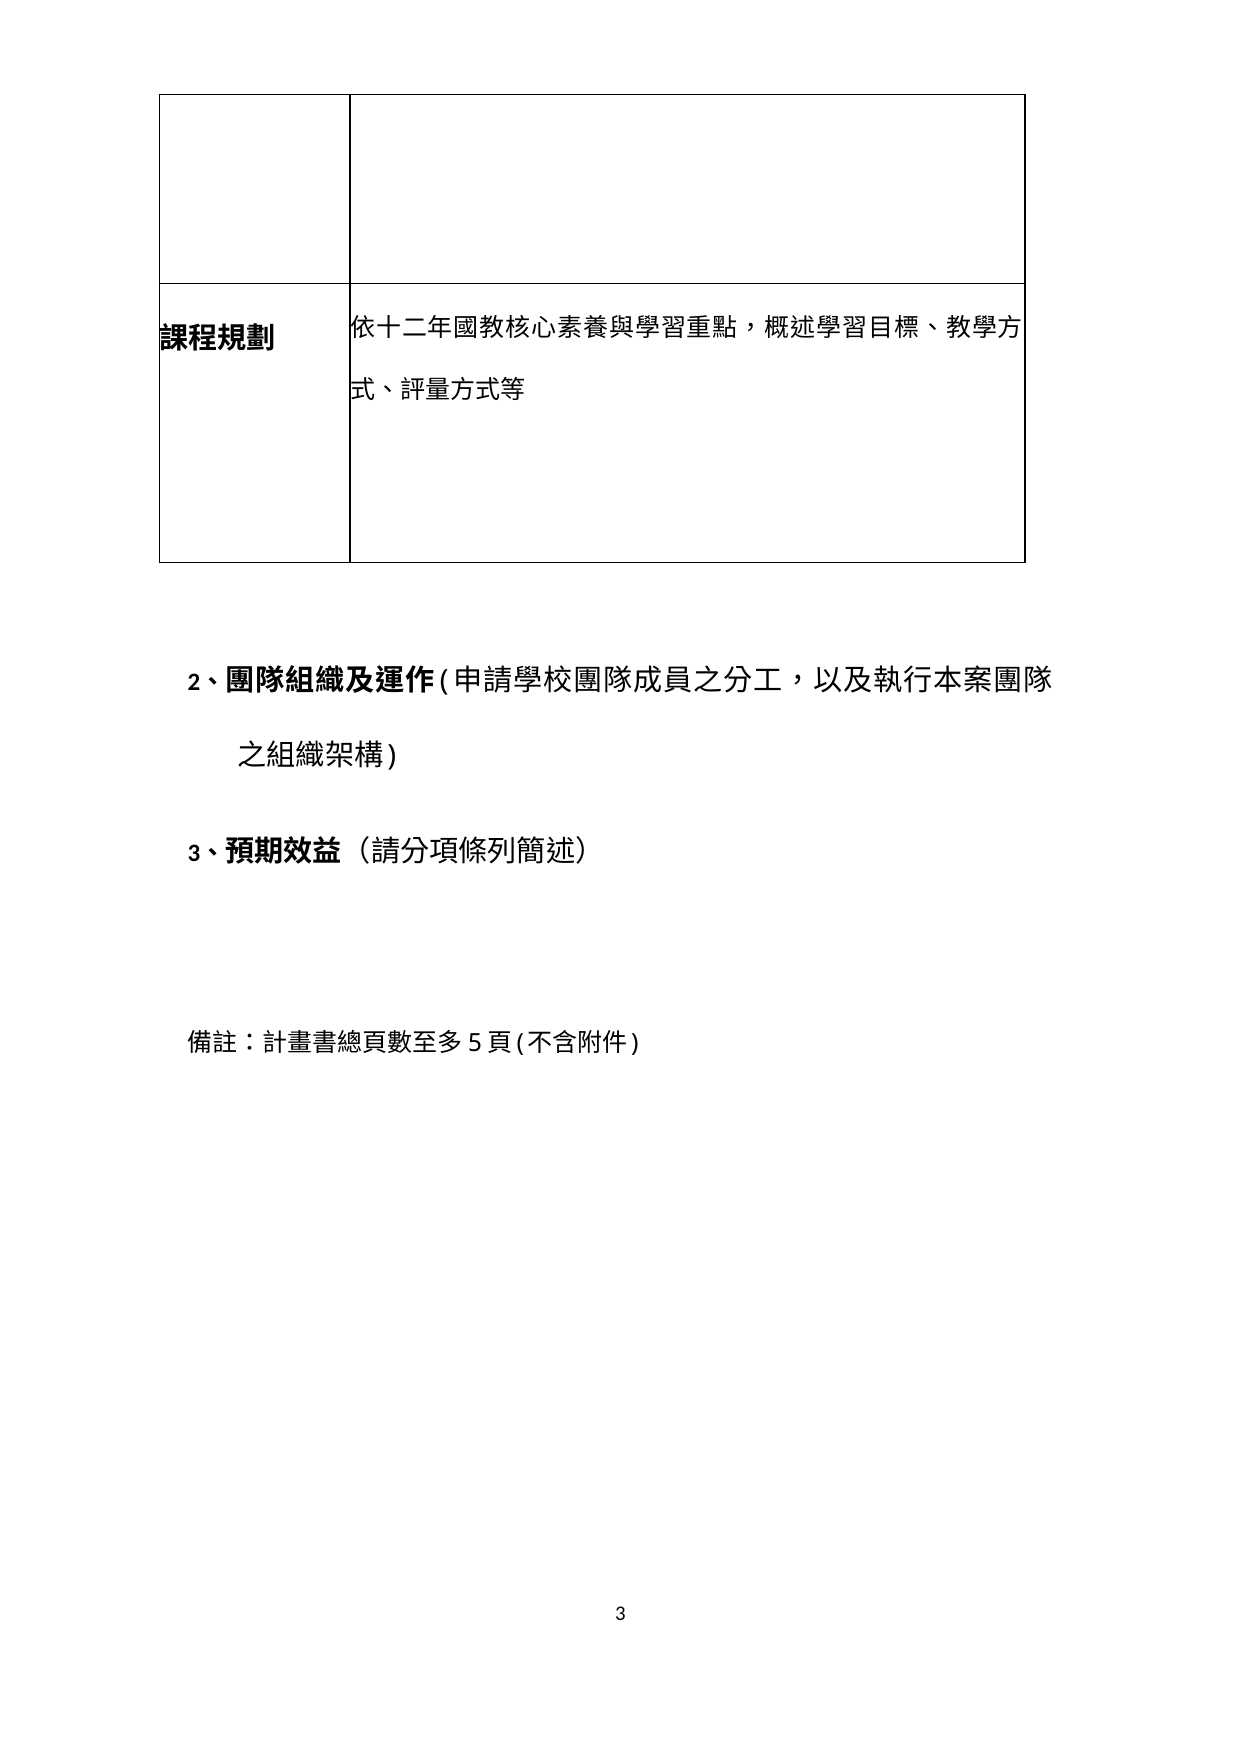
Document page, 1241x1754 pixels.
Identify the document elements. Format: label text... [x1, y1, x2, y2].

table_cell 課程規劃 [160, 284, 349, 562]
table_cell [351, 95, 1024, 283]
list 團隊組織及運作(申請學校團隊成員之分工，以及執行本案團隊之組織架構) [187, 636, 1053, 774]
list 預期效益（請分項條列簡述） [187, 807, 1053, 870]
table_cell [160, 95, 349, 283]
table_cell 依十二年國教核心素養與學習重點，概述學習目標、教學方式、評量方式等 [351, 284, 1024, 562]
text 備註：計畫書總頁數至多5頁(不含附件) [187, 999, 1053, 1062]
